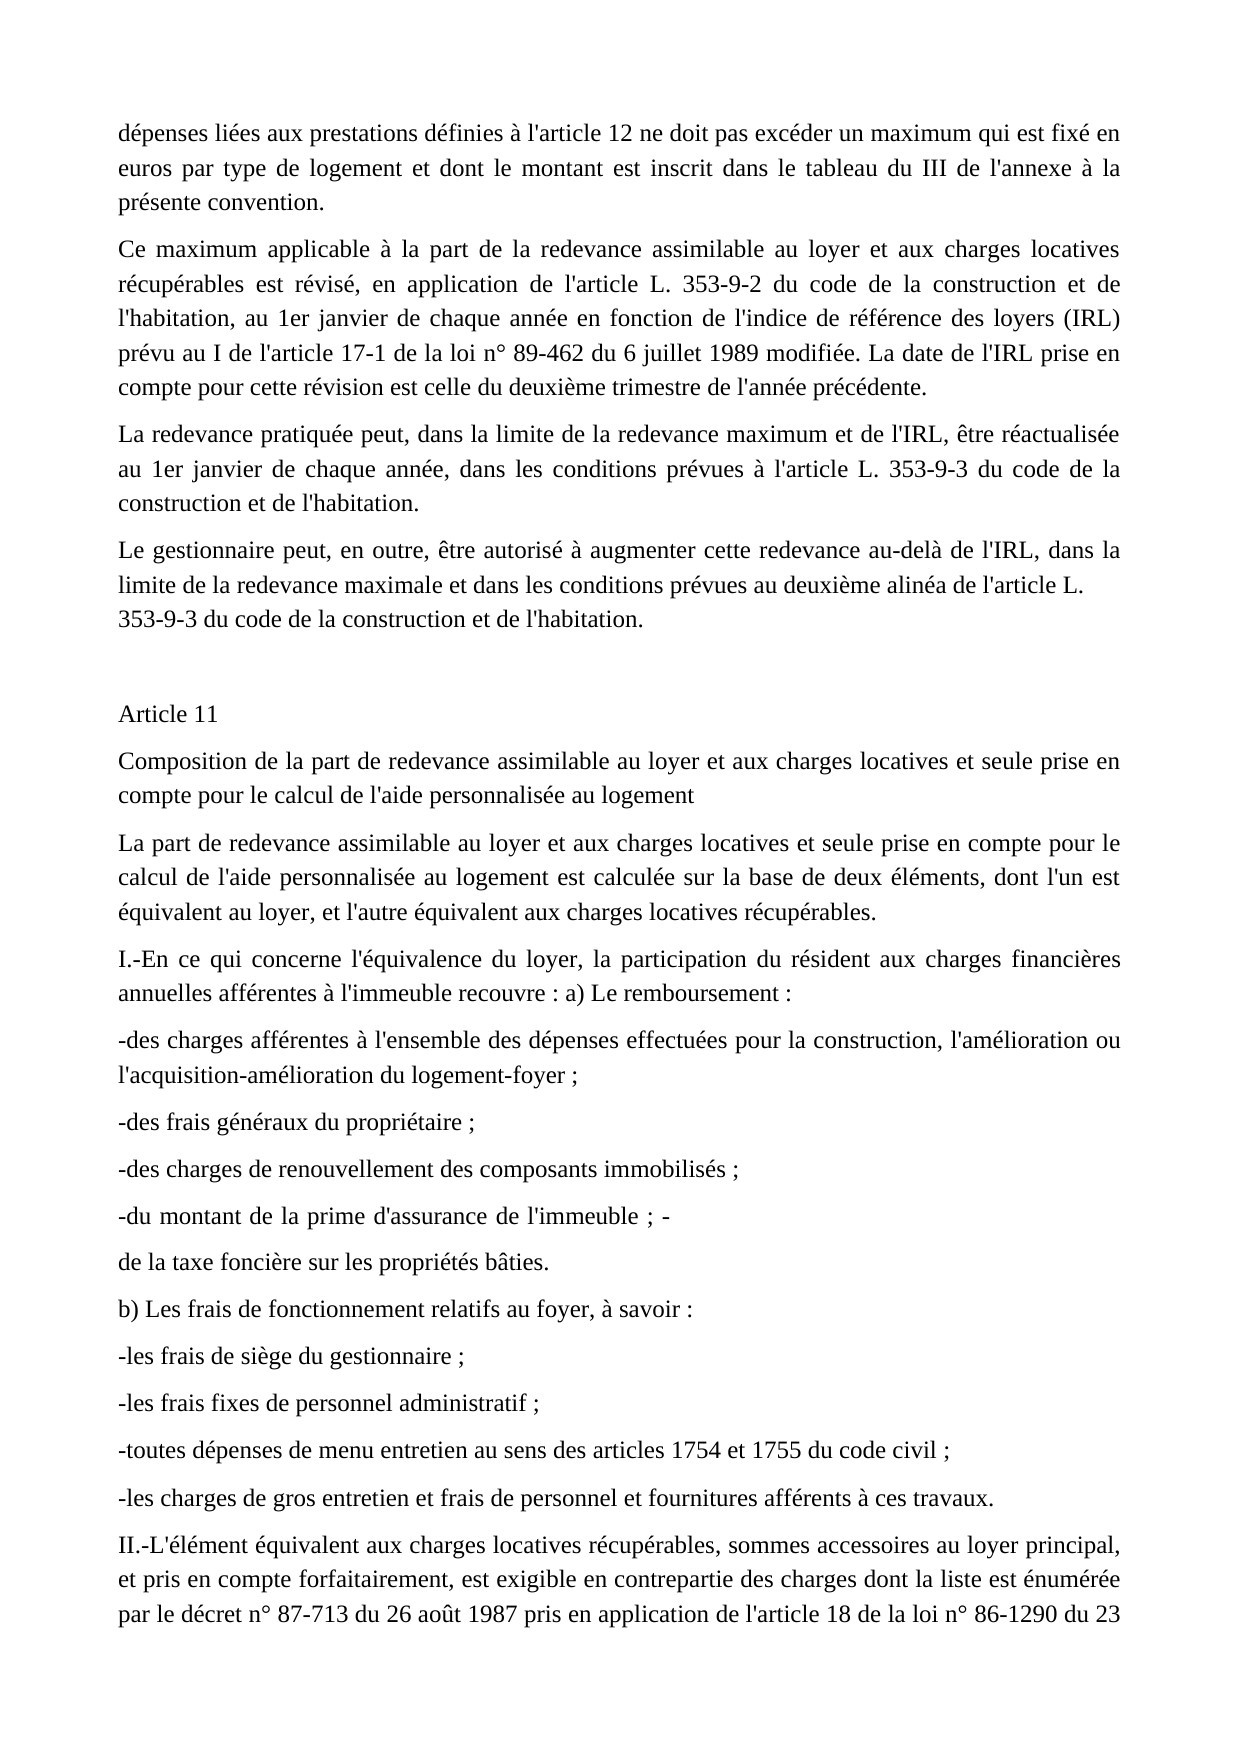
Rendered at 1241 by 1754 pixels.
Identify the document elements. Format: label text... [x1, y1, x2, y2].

text La part de redevance assimilable au loyer et aux charges locatives et seule prise en compte pour le calcul de l'aide personnalisée au logement est calculée sur la base de deux éléments, dont l'un est équivalent au loyer, et l'autre équivalent aux charges locatives récupérables. [118, 828, 1122, 925]
text I.-En ce qui concerne l'équivalence du loyer, la participation du résident aux charges financières annuelles afférentes à l'immeuble recouvre : a) Le remboursement : [118, 944, 1122, 1007]
text Composition de la part de redevance assimilable au loyer et aux charges locatives et seule prise en compte pour le calcul de l'aide personnalisée au logement [118, 746, 1122, 809]
text 353-9-3 du code de la construction et de l'habitation. [118, 604, 1122, 633]
text II.-L'élément équivalent aux charges locatives récupérables, sommes accessoires au loyer principal, et pris en compte forfaitairement, est exigible en contrepartie des charges dont la liste est énumérée par le décret n° 87-713 du 26 août 1987 pris en application de l'article 18 de la loi n° 86-1290 du 23 [118, 1530, 1122, 1627]
text Le gestionnaire peut, en outre, être autorisé à augmenter cette redevance au-delà de l'IRL, dans la limite de la redevance maximale et dans les conditions prévues au deuxième alinéa de l'article L. [118, 536, 1122, 599]
text b) Les frais de fonctionnement relatifs au foyer, à savoir : [118, 1294, 1122, 1323]
text -des charges afférentes à l'ensemble des dépenses effectuées pour la construction, l'amélioration ou l'acquisition-amélioration du logement-foyer ; [118, 1025, 1122, 1088]
text La redevance pratiquée peut, dans la limite de la redevance maximum et de l'IRL, être réactualisée au 1er janvier de chaque année, dans les conditions prévues à l'article L. 353-9-3 du code de la construction et de l'habitation. [118, 419, 1122, 517]
text -des frais généraux du propriétaire ; [118, 1107, 1122, 1136]
text -les frais fixes de personnel administratif ; [118, 1388, 1122, 1417]
text -du montant de la prime d'assurance de l'immeuble ; -de la taxe foncière sur les propriétés bâties. [118, 1201, 671, 1276]
text Article 11 [118, 699, 1122, 728]
text -des charges de renouvellement des composants immobilisés ; [118, 1154, 1122, 1183]
text dépenses liées aux prestations définies à l'article 12 ne doit pas excéder un maximum qui est fixé en euros par type de logement et dont le montant est inscrit dans le tableau du III de l'annexe à la présente convention. [118, 118, 1122, 216]
text -les charges de gros entretien et frais de personnel et fournitures afférents à ces travaux. [118, 1483, 1122, 1511]
text -toutes dépenses de menu entretien au sens des articles 1754 et 1755 du code civil ; [118, 1436, 1122, 1464]
text Ce maximum applicable à la part de la redevance assimilable au loyer et aux charges locatives récupérables est révisé, en application de l'article L. 353-9-2 du code de la construction et de l'habitation, au 1er janvier de chaque année en fonction de l'indice de référence des loyers (IRL) prévu au I de l'article 17-1 de la loi n° 89-462 du 6 juillet 1989 modifiée. La date de l'IRL prise en compte pour cette révision est celle du deuxième trimestre de l'année précédente. [118, 234, 1122, 401]
text -les frais de siège du gestionnaire ; [118, 1341, 1122, 1370]
